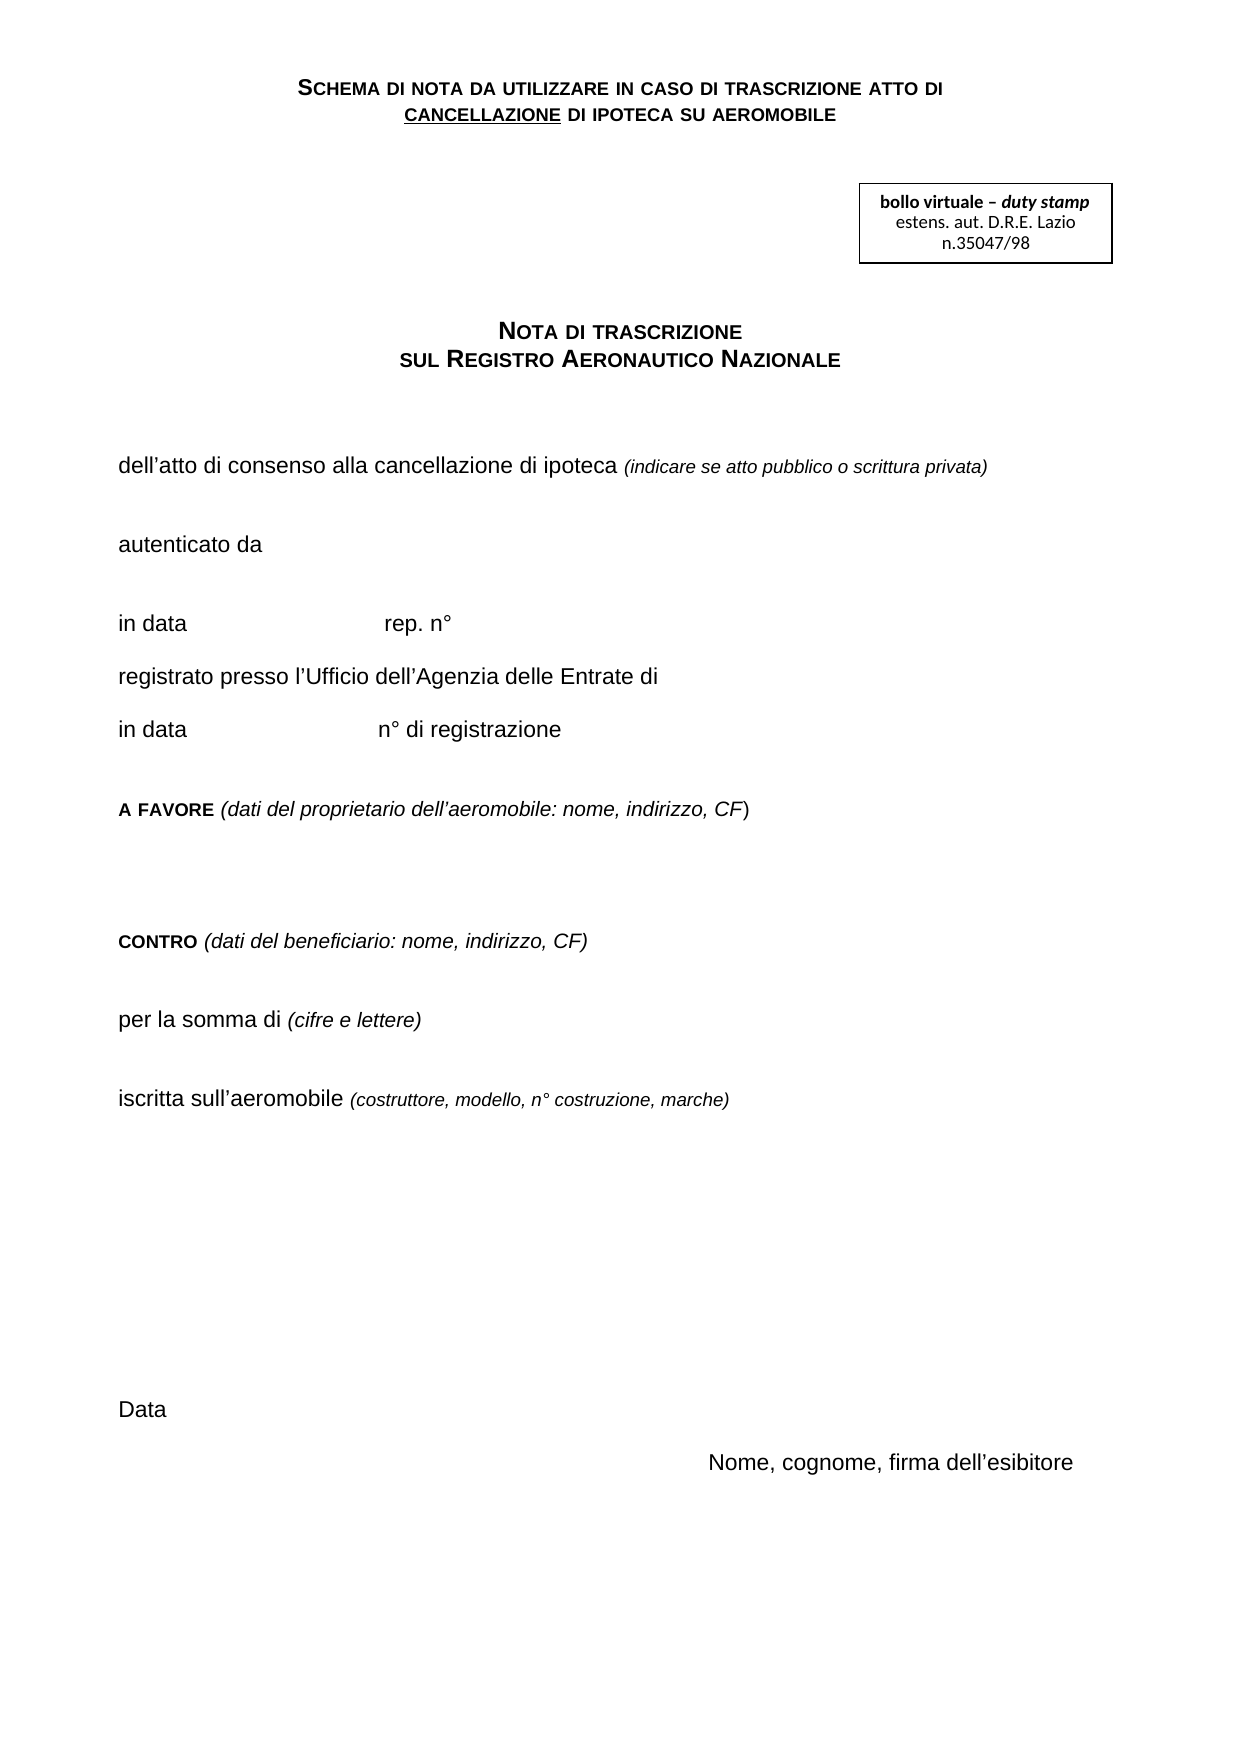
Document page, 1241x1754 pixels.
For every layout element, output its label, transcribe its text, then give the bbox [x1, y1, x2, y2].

subtitle Nota di trascrizione [118, 316, 1122, 344]
text in data rep. n° [118, 610, 1122, 637]
text in data n° di registrazione [118, 716, 1122, 742]
text per la somma di (cifre e lettere) [118, 1006, 1122, 1032]
text dell’atto di consenso alla cancellazione di ipoteca (indicare se atto pubblico o scrittura privata) [118, 452, 1122, 479]
text n.35047/98 [875, 233, 1096, 254]
text sul Registro Aeronautico Nazionale [118, 344, 1122, 373]
text registrato presso l’Ufficio dell’Agenzia delle Entrate di [118, 663, 1122, 689]
text Nome, cognome, firma dell’esibitore [118, 1449, 1122, 1475]
text iscritta sull’aeromobile (costruttore, modello, n° costruzione, marche) [118, 1085, 1122, 1111]
text contro (dati del beneficiario: nome, indirizzo, CF) [118, 927, 1122, 953]
text a favore (dati del proprietario dell’aeromobile: nome, indirizzo, CF) [118, 795, 1122, 821]
text autenticato da [118, 531, 1122, 558]
text bollo virtuale – duty stamp [875, 191, 1096, 212]
text Data [118, 1396, 1122, 1423]
text estens. aut. D.R.E. Lazio [875, 212, 1096, 233]
